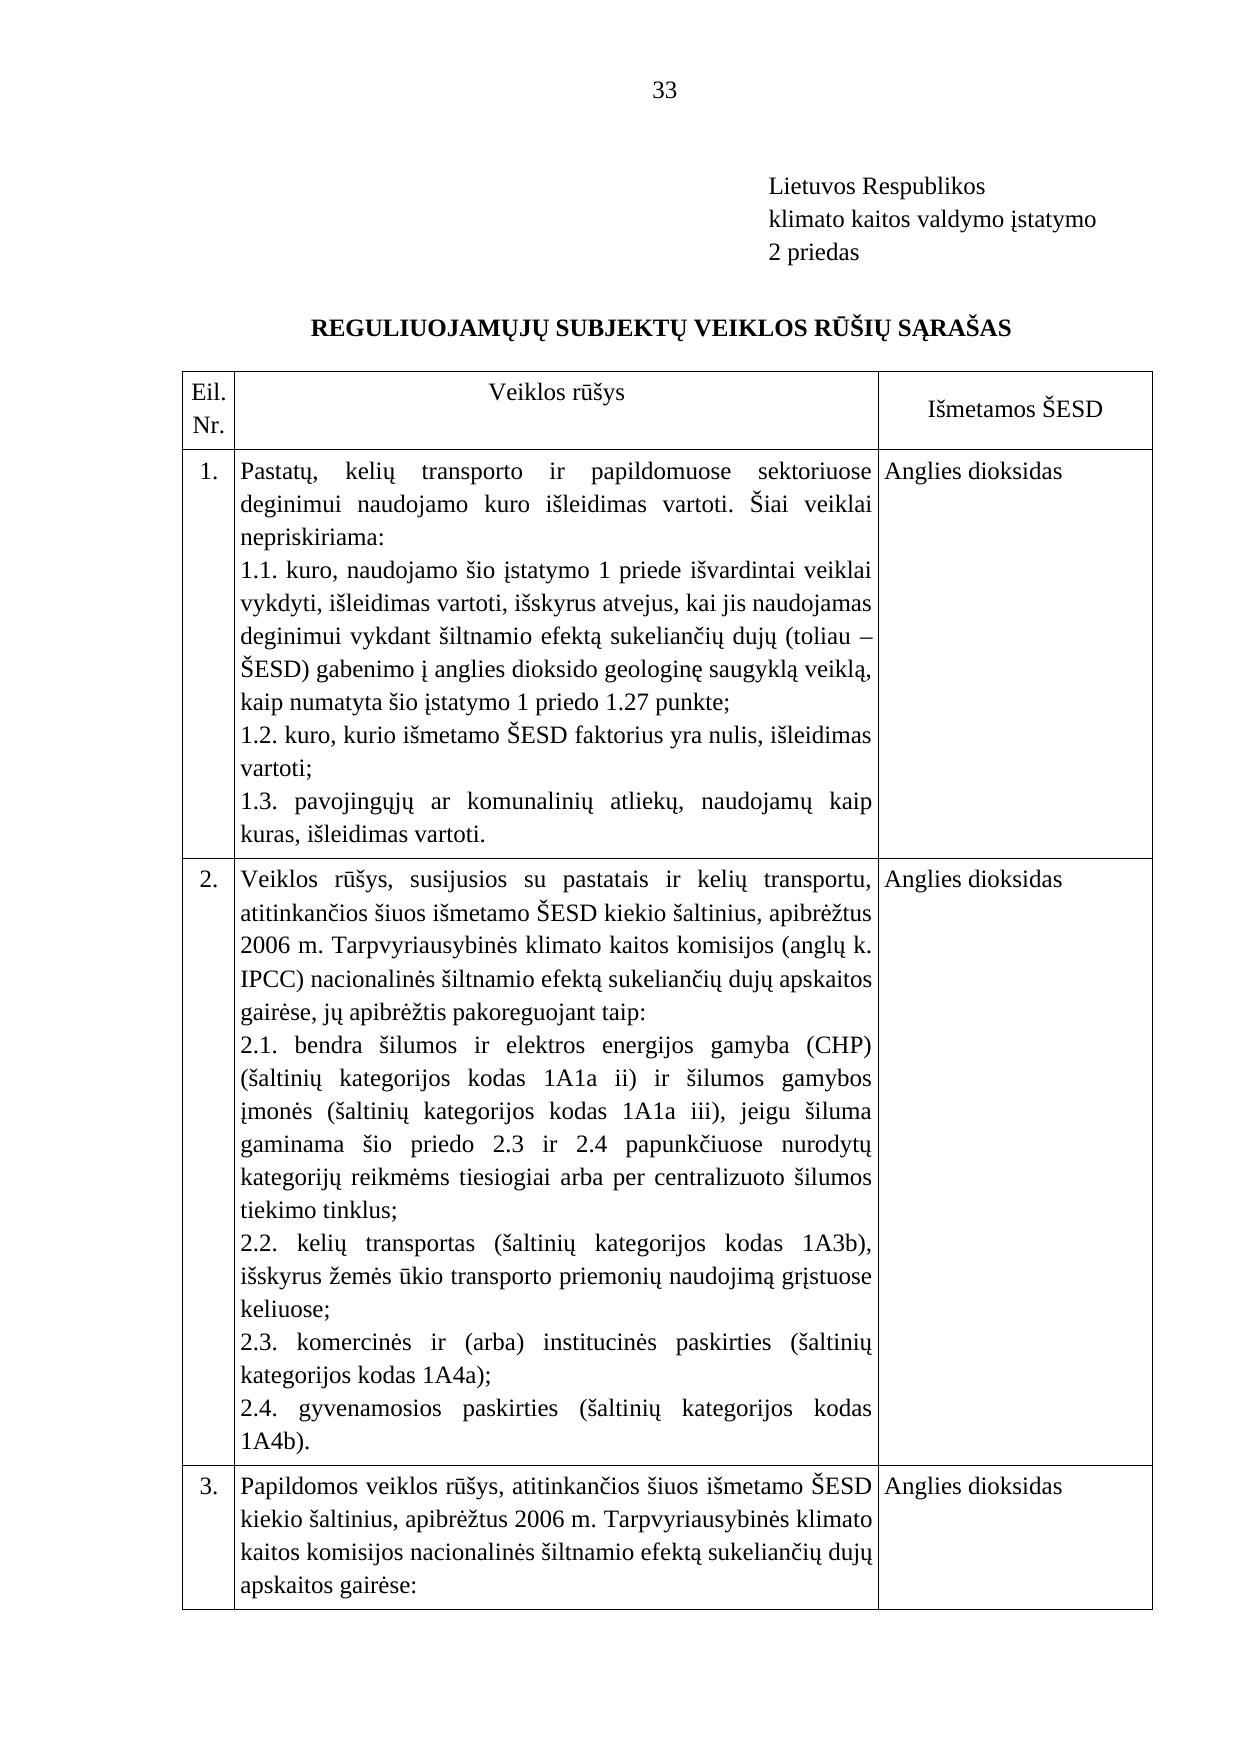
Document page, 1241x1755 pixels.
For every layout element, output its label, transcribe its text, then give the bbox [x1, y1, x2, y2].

table_cell Anglies dioksidas [879, 450, 1152, 858]
text klimato kaitos valdymo įstatymo [768, 204, 1152, 233]
table_cell Anglies dioksidas [879, 1466, 1152, 1609]
table_header Veiklos rūšys [235, 372, 878, 449]
table_cell 3. [183, 1466, 234, 1609]
text 2 priedas [768, 237, 1152, 266]
table_header Išmetamos ŠESD [879, 372, 1152, 449]
table_header Eil. Nr. [183, 372, 234, 449]
text REGULIUOJAMŲJŲ SUBJEKTŲ VEIKLOS RŪŠIŲ SĄRAŠAS [177, 313, 1152, 342]
table_cell Pastatų, kelių transporto ir papildomuose sektoriuose deginimui naudojamo kuro išleidimas vartoti. Šiai veiklai nepriskiriama: 1.1. kuro, naudojamo šio įstatymo 1 priede išvardintai veiklai vykdyti, išleidimas vartoti, išskyrus atvejus, kai jis naudojamas deginimui vykdant šiltnamio efektą sukeliančių dujų (toliau – ŠESD) gabenimo į anglies dioksido geologinę saugyklą veiklą, kaip numatyta šio įstatymo 1 priedo 1.27 punkte; 1.2. kuro, kurio išmetamo ŠESD faktorius yra nulis, išleidimas vartoti; 1.3. pavojingųjų ar komunalinių atliekų, naudojamų kaip kuras, išleidimas vartoti. [235, 450, 878, 858]
table_cell Anglies dioksidas [879, 859, 1152, 1465]
table_cell Papildomos veiklos rūšys, atitinkančios šiuos išmetamo ŠESD kiekio šaltinius, apibrėžtus 2006 m. Tarpvyriausybinės klimato kaitos komisijos nacionalinės šiltnamio efektą sukeliančių dujų apskaitos gairėse: [235, 1466, 878, 1609]
text Lietuvos Respublikos [768, 171, 1152, 199]
table_cell 2. [183, 859, 234, 1465]
table_cell 1. [183, 450, 234, 858]
table_cell Veiklos rūšys, susijusios su pastatais ir kelių transportu, atitinkančios šiuos išmetamo ŠESD kiekio šaltinius, apibrėžtus 2006 m. Tarpvyriausybinės klimato kaitos komisijos (anglų k. IPCC) nacionalinės šiltnamio efektą sukeliančių dujų apskaitos gairėse, jų apibrėžtis pakoreguojant taip: 2.1. bendra šilumos ir elektros energijos gamyba (CHP) (šaltinių kategorijos kodas 1A1a ii) ir šilumos gamybos įmonės (šaltinių kategorijos kodas 1A1a iii), jeigu šiluma gaminama šio priedo 2.3 ir 2.4 papunkčiuose nurodytų kategorijų reikmėms tiesiogiai arba per centralizuoto šilumos tiekimo tinklus; 2.2. kelių transportas (šaltinių kategorijos kodas 1A3b), išskyrus žemės ūkio transporto priemonių naudojimą grįstuose keliuose; 2.3. komercinės ir (arba) institucinės paskirties (šaltinių kategorijos kodas 1A4a); 2.4. gyvenamosios paskirties (šaltinių kategorijos kodas 1A4b). [235, 859, 878, 1465]
